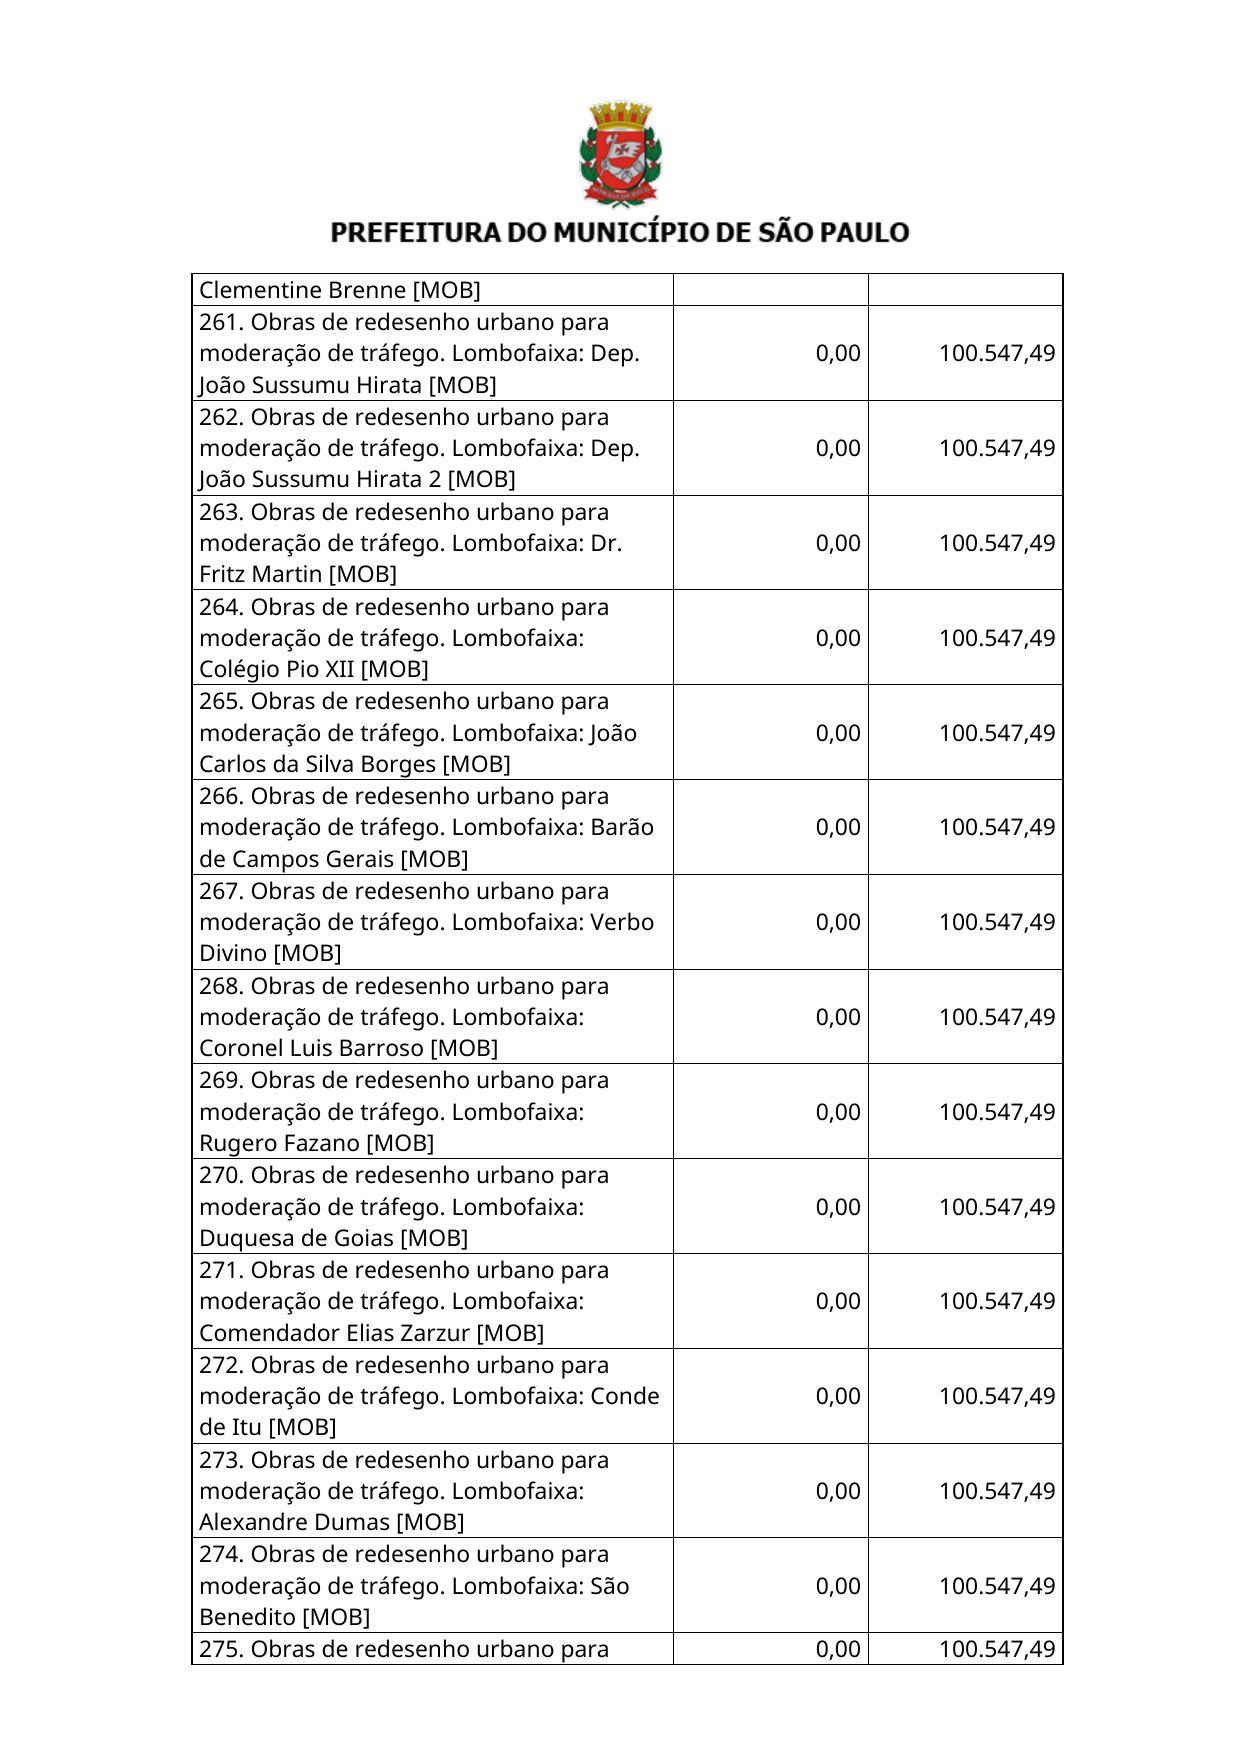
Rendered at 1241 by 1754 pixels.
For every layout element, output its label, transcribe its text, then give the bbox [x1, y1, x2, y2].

table_cell [869, 274, 1062, 305]
table_cell [177, 495, 191, 589]
table_cell [177, 874, 191, 968]
table_cell [177, 589, 191, 684]
table_cell 268. Obras de redesenho urbano para moderação de tráfego. Lombofaixa: Coronel Luis Barroso [MOB] [193, 970, 673, 1063]
table_cell 0,00 [674, 1349, 868, 1442]
table_cell 100.547,49 [869, 1538, 1062, 1632]
table_cell 100.547,49 [869, 875, 1062, 968]
table_cell [177, 1443, 191, 1537]
table_cell 100.547,49 [869, 306, 1062, 400]
table_cell 0,00 [674, 970, 868, 1063]
table_cell [177, 1063, 191, 1158]
table_cell 0,00 [674, 1444, 868, 1537]
table_cell 272. Obras de redesenho urbano para moderação de tráfego. Lombofaixa: Conde de Itu [MOB] [193, 1349, 673, 1442]
table_cell 100.547,49 [869, 401, 1062, 494]
table_cell 262. Obras de redesenho urbano para moderação de tráfego. Lombofaixa: Dep. João Sussumu Hirata 2 [MOB] [193, 401, 673, 494]
table_cell 269. Obras de redesenho urbano para moderação de tráfego. Lombofaixa: Rugero Fazano [MOB] [193, 1064, 673, 1158]
table_cell 261. Obras de redesenho urbano para moderação de tráfego. Lombofaixa: Dep. João Sussumu Hirata [MOB] [193, 306, 673, 400]
table_cell [177, 1253, 191, 1348]
table_cell 100.547,49 [869, 1633, 1062, 1664]
table_cell 0,00 [674, 306, 868, 400]
table_cell 267. Obras de redesenho urbano para moderação de tráfego. Lombofaixa: Verbo Divino [MOB] [193, 875, 673, 968]
table_cell 265. Obras de redesenho urbano para moderação de tráfego. Lombofaixa: João Carlos da Silva Borges [MOB] [193, 685, 673, 779]
table_cell [177, 273, 191, 305]
table_cell 0,00 [674, 590, 868, 684]
table_cell 0,00 [674, 1633, 868, 1664]
table_cell [177, 400, 191, 494]
table_cell 100.547,49 [869, 1254, 1062, 1348]
table_cell 275. Obras de redesenho urbano para [193, 1633, 673, 1664]
table_cell [177, 684, 191, 779]
table_cell 100.547,49 [869, 1064, 1062, 1158]
table_cell 273. Obras de redesenho urbano para moderação de tráfego. Lombofaixa: Alexandre Dumas [MOB] [193, 1444, 673, 1537]
table_cell [177, 779, 191, 874]
table_cell 0,00 [674, 1159, 868, 1253]
table_cell 100.547,49 [869, 1349, 1062, 1442]
table_cell Clementine Brenne [MOB] [193, 274, 673, 305]
table_cell 264. Obras de redesenho urbano para moderação de tráfego. Lombofaixa: Colégio Pio XII [MOB] [193, 590, 673, 684]
table_cell 0,00 [674, 1064, 868, 1158]
table_cell 100.547,49 [869, 1444, 1062, 1537]
table_cell 263. Obras de redesenho urbano para moderação de tráfego. Lombofaixa: Dr. Fritz Martin [MOB] [193, 496, 673, 589]
table_cell [177, 969, 191, 1063]
table_cell 0,00 [674, 1254, 868, 1348]
table_cell [177, 1158, 191, 1253]
table_cell [177, 1632, 191, 1664]
table_cell 0,00 [674, 1538, 868, 1632]
table_cell 100.547,49 [869, 970, 1062, 1063]
table_cell [177, 1348, 191, 1442]
table_cell 270. Obras de redesenho urbano para moderação de tráfego. Lombofaixa: Duquesa de Goias [MOB] [193, 1159, 673, 1253]
table_cell 100.547,49 [869, 780, 1062, 874]
table_cell [177, 1537, 191, 1632]
table_cell 271. Obras de redesenho urbano para moderação de tráfego. Lombofaixa: Comendador Elias Zarzur [MOB] [193, 1254, 673, 1348]
table_cell 100.547,49 [869, 590, 1062, 684]
table_cell 0,00 [674, 875, 868, 968]
table_cell [177, 305, 191, 400]
table_cell 274. Obras de redesenho urbano para moderação de tráfego. Lombofaixa: São Benedito [MOB] [193, 1538, 673, 1632]
table_cell [674, 274, 868, 305]
table_cell 100.547,49 [869, 496, 1062, 589]
table_cell 0,00 [674, 780, 868, 874]
table_cell 100.547,49 [869, 1159, 1062, 1253]
table_cell 0,00 [674, 401, 868, 494]
table_cell 100.547,49 [869, 685, 1062, 779]
table_cell 266. Obras de redesenho urbano para moderação de tráfego. Lombofaixa: Barão de Campos Gerais [MOB] [193, 780, 673, 874]
table_cell 0,00 [674, 496, 868, 589]
table_cell 0,00 [674, 685, 868, 779]
